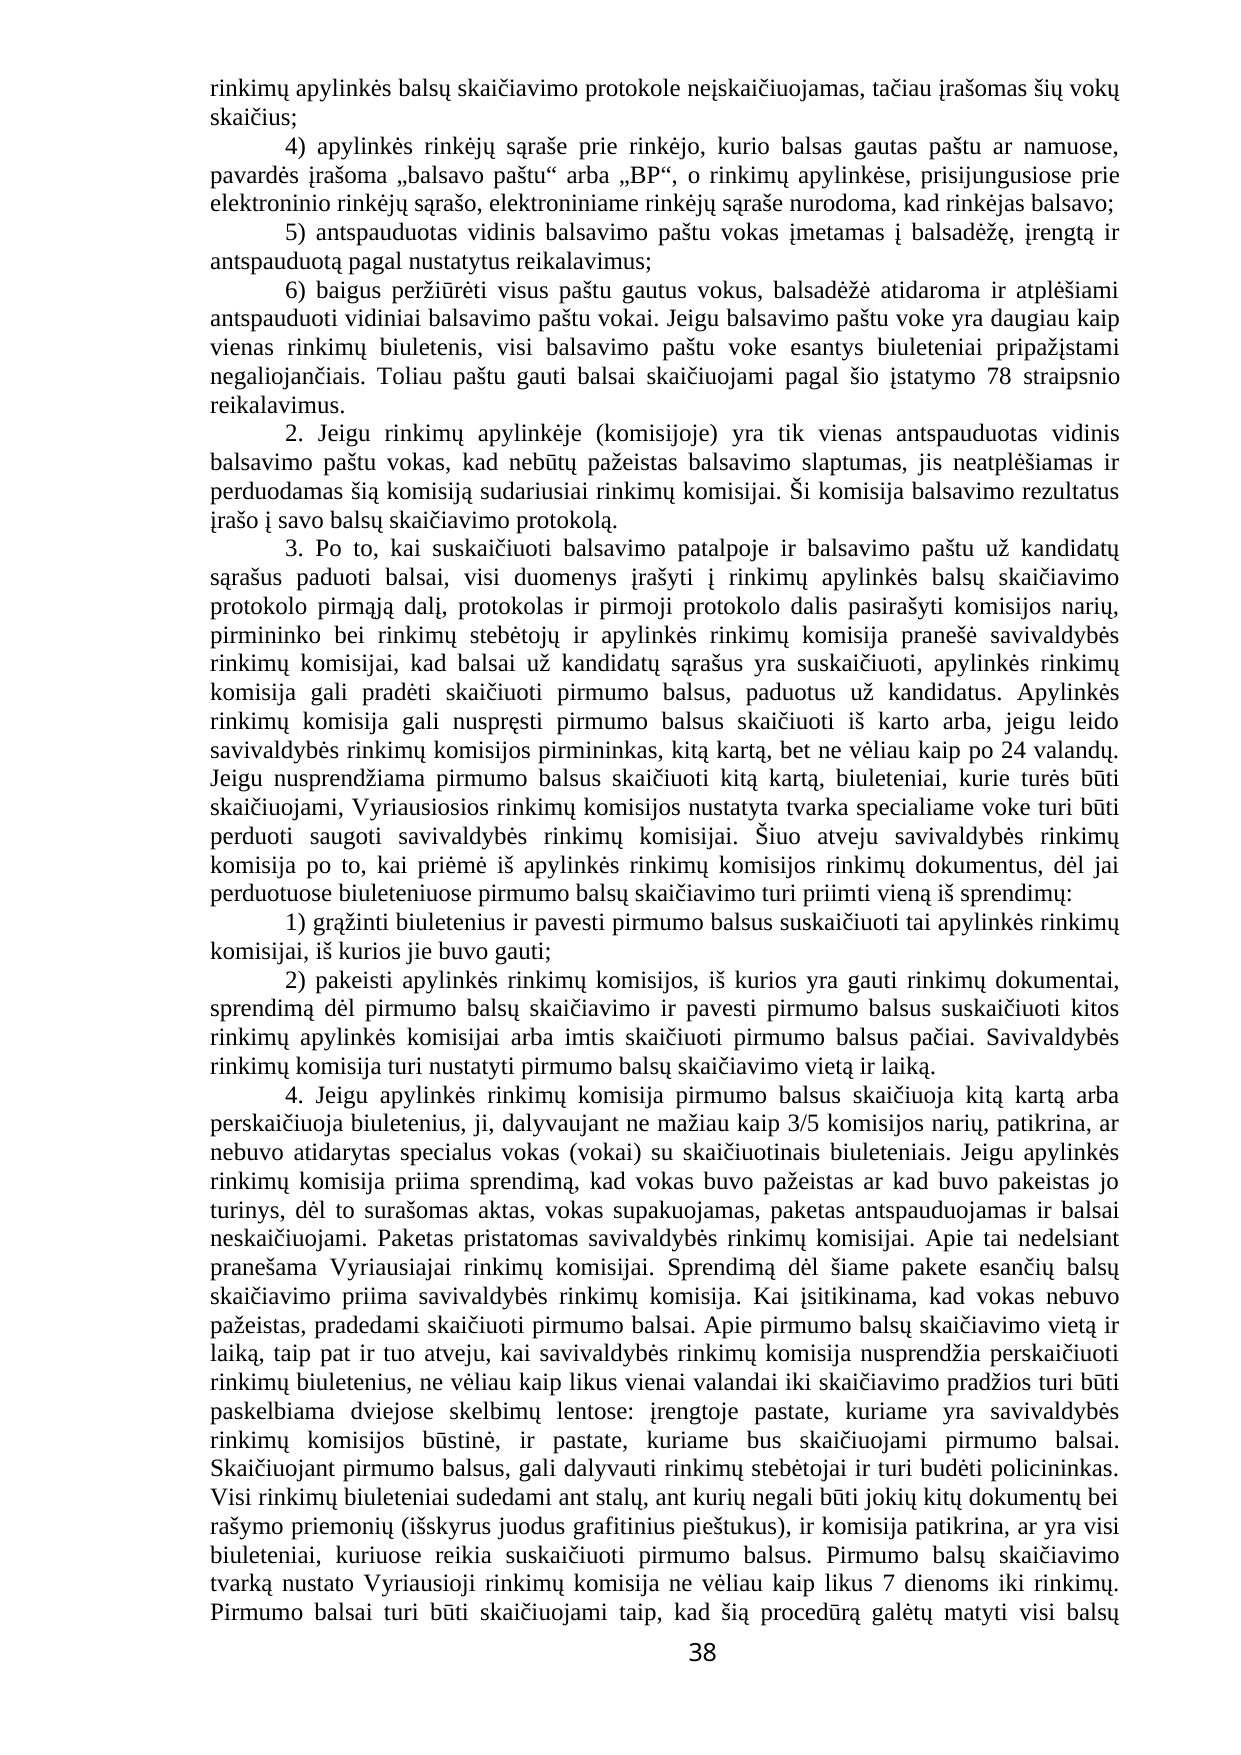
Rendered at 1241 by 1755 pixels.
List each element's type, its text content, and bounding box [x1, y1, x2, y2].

text 4. Jeigu apylinkės rinkimų komisija pirmumo balsus skaičiuoja kitą kartą arba perskaičiuoja biuletenius, ji, dalyvaujant ne mažiau kaip 3/5 komisijos narių, patikrina, ar nebuvo atidarytas specialus vokas (vokai) su skaičiuotinais biuleteniais. Jeigu apylinkės rinkimų komisija priima sprendimą, kad vokas buvo pažeistas ar kad buvo pakeistas jo turinys, dėl to surašomas aktas, vokas supakuojamas, paketas antspauduojamas ir balsai neskaičiuojami. Paketas pristatomas savivaldybės rinkimų komisijai. Apie tai nedelsiant pranešama Vyriausiajai rinkimų komisijai. Sprendimą dėl šiame pakete esančių balsų skaičiavimo priima savivaldybės rinkimų komisija. Kai įsitikinama, kad vokas nebuvo pažeistas, pradedami skaičiuoti pirmumo balsai. Apie pirmumo balsų skaičiavimo vietą ir laiką, taip pat ir tuo atveju, kai savivaldybės rinkimų komisija nusprendžia perskaičiuoti rinkimų biuletenius, ne vėliau kaip likus vienai valandai iki skaičiavimo pradžios turi būti paskelbiama dviejose skelbimų lentose: įrengtoje pastate, kuriame yra savivaldybės rinkimų komisijos būstinė, ir pastate, kuriame bus skaičiuojami pirmumo balsai. Skaičiuojant pirmumo balsus, gali dalyvauti rinkimų stebėtojai ir turi budėti policininkas. Visi rinkimų biuleteniai sudedami ant stalų, ant kurių negali būti jokių kitų dokumentų bei rašymo priemonių (išskyrus juodus grafitinius pieštukus), ir komisija patikrina, ar yra visi biuleteniai, kuriuose reikia suskaičiuoti pirmumo balsus. Pirmumo balsų skaičiavimo tvarką nustato Vyriausioji rinkimų komisija ne vėliau kaip likus 7 dienoms iki rinkimų. Pirmumo balsai turi būti skaičiuojami taip, kad šią procedūrą galėtų matyti visi balsų [210, 1080, 1120, 1626]
text 2) pakeisti apylinkės rinkimų komisijos, iš kurios yra gauti rinkimų dokumentai, sprendimą dėl pirmumo balsų skaičiavimo ir pavesti pirmumo balsus suskaičiuoti kitos rinkimų apylinkės komisijai arba imtis skaičiuoti pirmumo balsus pačiai. Savivaldybės rinkimų komisija turi nustatyti pirmumo balsų skaičiavimo vietą ir laiką. [210, 965, 1120, 1080]
text 1) grąžinti biuletenius ir pavesti pirmumo balsus suskaičiuoti tai apylinkės rinkimų komisijai, iš kurios jie buvo gauti; [210, 907, 1120, 965]
text 5) antspauduotas vidinis balsavimo paštu vokas įmetamas į balsadėžę, įrengtą ir antspauduotą pagal nustatytus reikalavimus; [210, 217, 1120, 275]
text 2. Jeigu rinkimų apylinkėje (komisijoje) yra tik vienas antspauduotas vidinis balsavimo paštu vokas, kad nebūtų pažeistas balsavimo slaptumas, jis neatplėšiamas ir perduodamas šią komisiją sudariusiai rinkimų komisijai. Ši komisija balsavimo rezultatus įrašo į savo balsų skaičiavimo protokolą. [210, 418, 1120, 533]
text 3. Po to, kai suskaičiuoti balsavimo patalpoje ir balsavimo paštu už kandidatų sąrašus paduoti balsai, visi duomenys įrašyti į rinkimų apylinkės balsų skaičiavimo protokolo pirmąją dalį, protokolas ir pirmoji protokolo dalis pasirašyti komisijos narių, pirmininko bei rinkimų stebėtojų ir apylinkės rinkimų komisija pranešė savivaldybės rinkimų komisijai, kad balsai už kandidatų sąrašus yra suskaičiuoti, apylinkės rinkimų komisija gali pradėti skaičiuoti pirmumo balsus, paduotus už kandidatus. Apylinkės rinkimų komisija gali nuspręsti pirmumo balsus skaičiuoti iš karto arba, jeigu leido savivaldybės rinkimų komisijos pirmininkas, kitą kartą, bet ne vėliau kaip po 24 valandų. Jeigu nusprendžiama pirmumo balsus skaičiuoti kitą kartą, biuleteniai, kurie turės būti skaičiuojami, Vyriausiosios rinkimų komisijos nustatyta tvarka specialiame voke turi būti perduoti saugoti savivaldybės rinkimų komisijai. Šiuo atveju savivaldybės rinkimų komisija po to, kai priėmė iš apylinkės rinkimų komisijos rinkimų dokumentus, dėl jai perduotuose biuleteniuose pirmumo balsų skaičiavimo turi priimti vieną iš sprendimų: [210, 533, 1120, 907]
text 4) apylinkės rinkėjų sąraše prie rinkėjo, kurio balsas gautas paštu ar namuose, pavardės įrašoma „balsavo paštu“ arba „BP“, o rinkimų apylinkėse, prisijungusiose prie elektroninio rinkėjų sąrašo, elektroniniame rinkėjų sąraše nurodoma, kad rinkėjas balsavo; [210, 131, 1120, 217]
text 6) baigus peržiūrėti visus paštu gautus vokus, balsadėžė atidaroma ir atplėšiami antspauduoti vidiniai balsavimo paštu vokai. Jeigu balsavimo paštu voke yra daugiau kaip vienas rinkimų biuletenis, visi balsavimo paštu voke esantys biuleteniai pripažįstami negaliojančiais. Toliau paštu gauti balsai skaičiuojami pagal šio įstatymo 78 straipsnio reikalavimus. [210, 275, 1120, 418]
text rinkimų apylinkės balsų skaičiavimo protokole neįskaičiuojamas, tačiau įrašomas šių vokų skaičius; [210, 73, 1120, 131]
